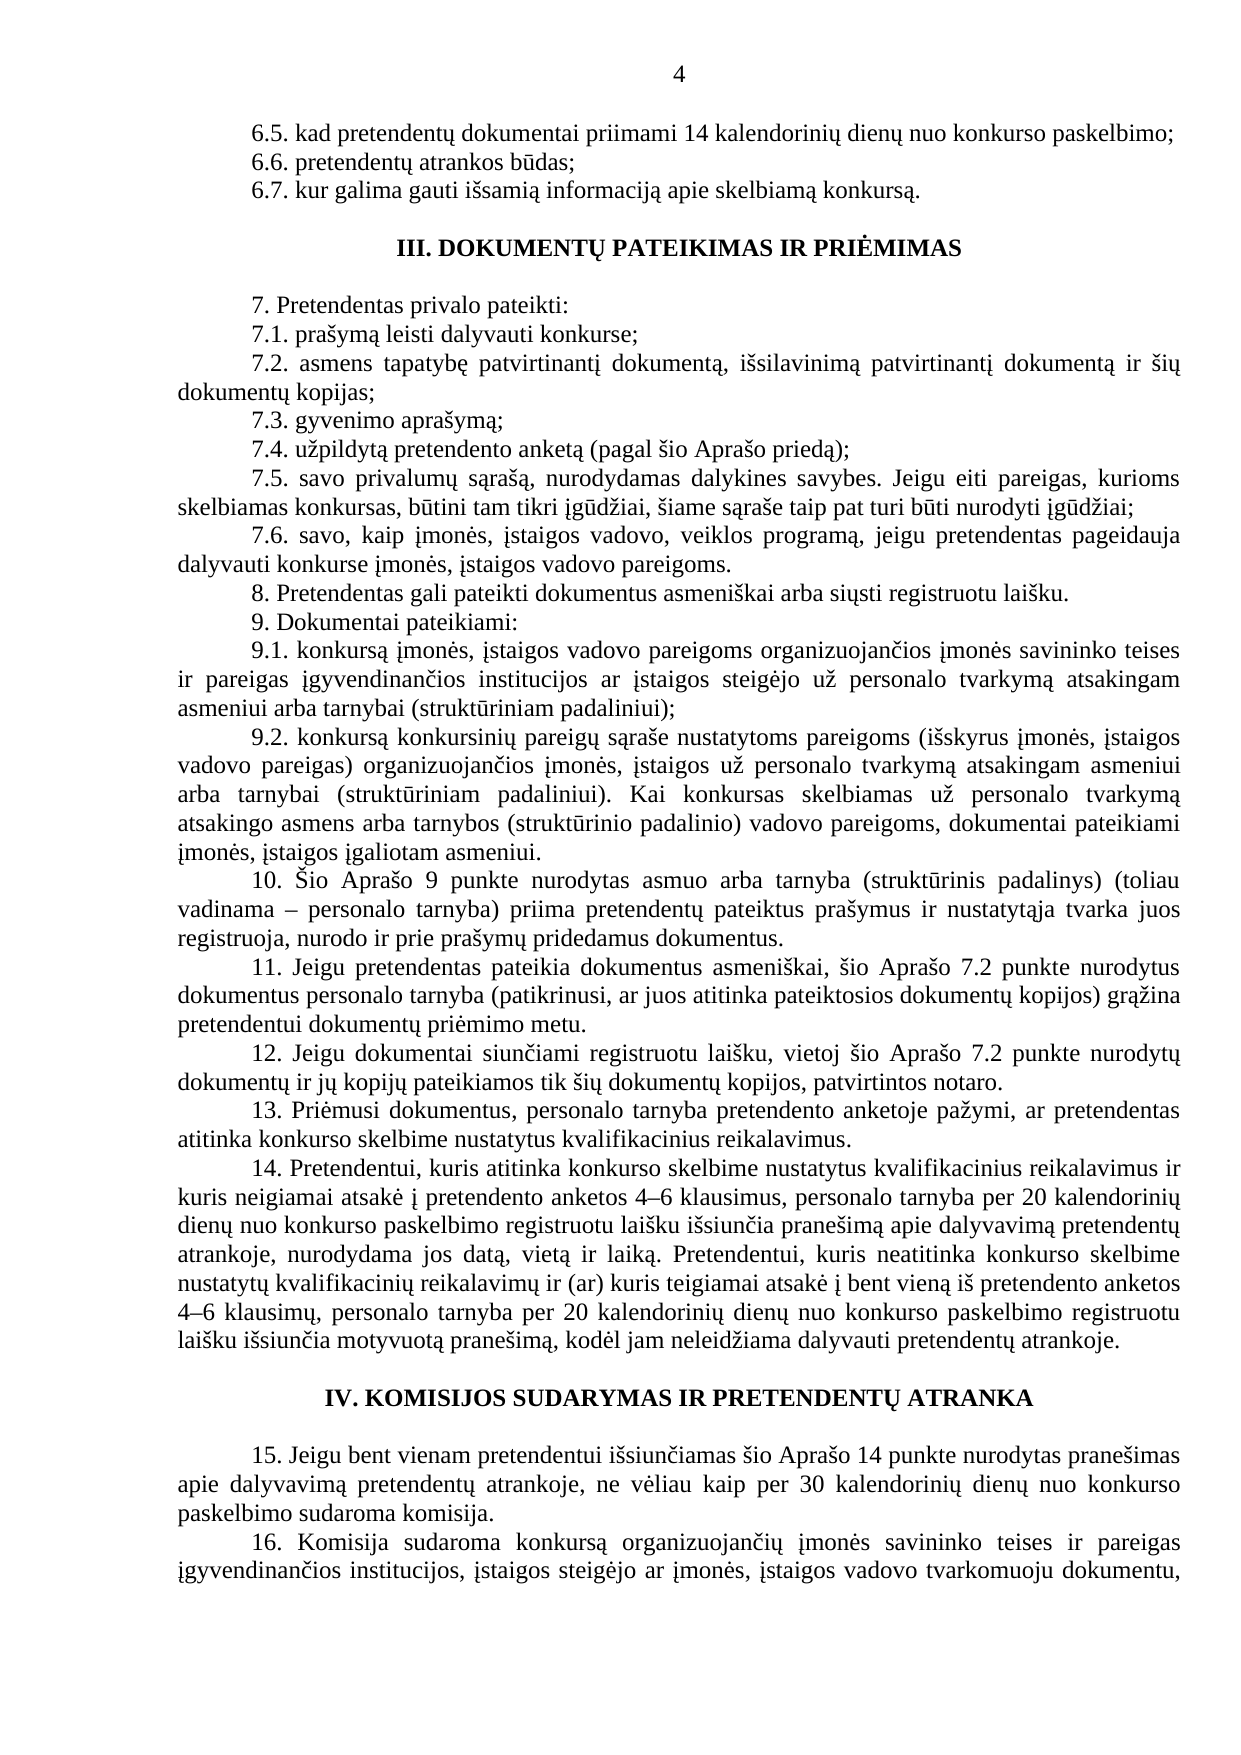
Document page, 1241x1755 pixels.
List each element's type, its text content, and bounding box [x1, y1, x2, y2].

text 6.5. kad pretendentų dokumentai priimami 14 kalendorinių dienų nuo konkurso paskelbimo; [177, 118, 1181, 147]
text 11. Jeigu pretendentas pateikia dokumentus asmeniškai, šio Aprašo 7.2 punkte nurodytus dokumentus personalo tarnyba (patikrinusi, ar juos atitinka pateiktosios dokumentų kopijos) grąžina pretendentui dokumentų priėmimo metu. [177, 952, 1181, 1038]
text III. DOKUMENTŲ PATEIKIMAS IR PRIĖMIMAS [177, 233, 1181, 262]
text 7. Pretendentas privalo pateikti: [177, 291, 1181, 319]
text 8. Pretendentas gali pateikti dokumentus asmeniškai arba siųsti registruotu laišku. [177, 578, 1181, 607]
text 9. Dokumentai pateikiami: [177, 607, 1181, 636]
text 6.6. pretendentų atrankos būdas; [177, 147, 1181, 176]
text 9.1. konkursą įmonės, įstaigos vadovo pareigoms organizuojančios įmonės savininko teises ir pareigas įgyvendinančios institucijos ar įstaigos steigėjo už personalo tvarkymą atsakingam asmeniui arba tarnybai (struktūriniam padaliniui); [177, 636, 1181, 722]
text 13. Priėmusi dokumentus, personalo tarnyba pretendento anketoje pažymi, ar pretendentas atitinka konkurso skelbime nustatytus kvalifikacinius reikalavimus. [177, 1096, 1181, 1153]
text IV. KOMISIJOS SUDARYMAS IR PRETENDENTŲ ATRANKA [177, 1383, 1181, 1412]
text 9.2. konkursą konkursinių pareigų sąraše nustatytoms pareigoms (išskyrus įmonės, įstaigos vadovo pareigas) organizuojančios įmonės, įstaigos už personalo tvarkymą atsakingam asmeniui arba tarnybai (struktūriniam padaliniui). Kai konkursas skelbiamas už personalo tvarkymą atsakingo asmens arba tarnybos (struktūrinio padalinio) vadovo pareigoms, dokumentai pateikiami įmonės, įstaigos įgaliotam asmeniui. [177, 722, 1181, 866]
text 6.7. kur galima gauti išsamią informaciją apie skelbiamą konkursą. [177, 176, 1181, 204]
text 7.4. užpildytą pretendento anketą (pagal šio Aprašo priedą); [177, 434, 1181, 463]
text 7.3. gyvenimo aprašymą; [177, 406, 1181, 434]
text 14. Pretendentui, kuris atitinka konkurso skelbime nustatytus kvalifikacinius reikalavimus ir kuris neigiamai atsakė į pretendento anketos 4–6 klausimus, personalo tarnyba per 20 kalendorinių dienų nuo konkurso paskelbimo registruotu laišku išsiunčia pranešimą apie dalyvavimą pretendentų atrankoje, nurodydama jos datą, vietą ir laiką. Pretendentui, kuris neatitinka konkurso skelbime nustatytų kvalifikacinių reikalavimų ir (ar) kuris teigiamai atsakė į bent vieną iš pretendento anketos 4–6 klausimų, personalo tarnyba per 20 kalendorinių dienų nuo konkurso paskelbimo registruotu laišku išsiunčia motyvuotą pranešimą, kodėl jam neleidžiama dalyvauti pretendentų atrankoje. [177, 1153, 1181, 1354]
text 10. Šio Aprašo 9 punkte nurodytas asmuo arba tarnyba (struktūrinis padalinys) (toliau vadinama – personalo tarnyba) priima pretendentų pateiktus prašymus ir nustatytąja tvarka juos registruoja, nurodo ir prie prašymų pridedamus dokumentus. [177, 866, 1181, 952]
text 7.6. savo, kaip įmonės, įstaigos vadovo, veiklos programą, jeigu pretendentas pageidauja dalyvauti konkurse įmonės, įstaigos vadovo pareigoms. [177, 521, 1181, 578]
text 7.1. prašymą leisti dalyvauti konkurse; [177, 319, 1181, 348]
text 16. Komisija sudaroma konkursą organizuojančių įmonės savininko teises ir pareigas įgyvendinančios institucijos, įstaigos steigėjo ar įmonės, įstaigos vadovo tvarkomuoju dokumentu, [177, 1527, 1181, 1584]
text 7.5. savo privalumų sąrašą, nurodydamas dalykines savybes. Jeigu eiti pareigas, kurioms skelbiamas konkursas, būtini tam tikri įgūdžiai, šiame sąraše taip pat turi būti nurodyti įgūdžiai; [177, 463, 1181, 521]
text 15. Jeigu bent vienam pretendentui išsiunčiamas šio Aprašo 14 punkte nurodytas pranešimas apie dalyvavimą pretendentų atrankoje, ne vėliau kaip per 30 kalendorinių dienų nuo konkurso paskelbimo sudaroma komisija. [177, 1441, 1181, 1527]
text 12. Jeigu dokumentai siunčiami registruotu laišku, vietoj šio Aprašo 7.2 punkte nurodytų dokumentų ir jų kopijų pateikiamos tik šių dokumentų kopijos, patvirtintos notaro. [177, 1038, 1181, 1096]
text 7.2. asmens tapatybę patvirtinantį dokumentą, išsilavinimą patvirtinantį dokumentą ir šių dokumentų kopijas; [177, 348, 1181, 406]
